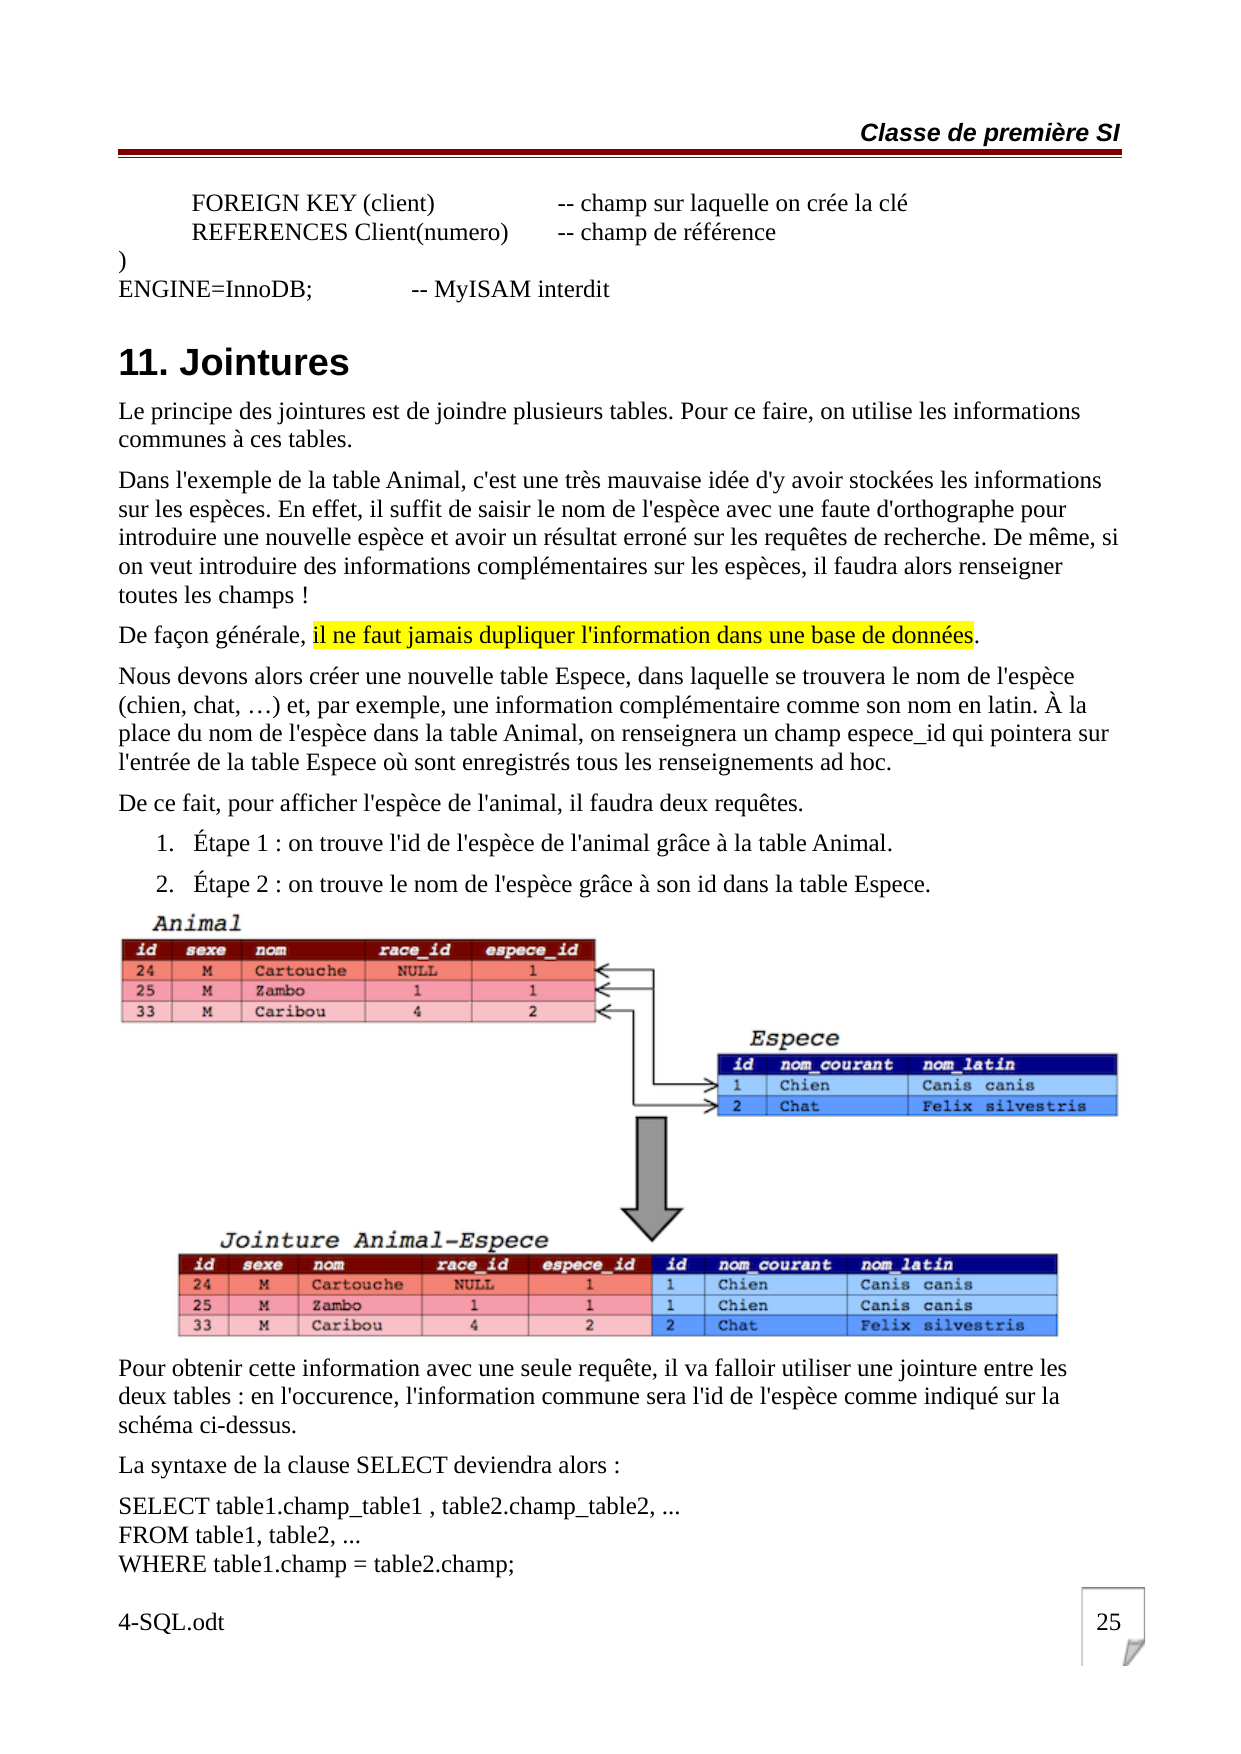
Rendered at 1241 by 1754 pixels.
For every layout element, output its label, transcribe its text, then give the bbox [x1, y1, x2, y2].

text FOREIGN KEY (client) -- champ sur laquelle on crée la clé [118, 188, 1122, 217]
text Dans l'exemple de la table Animal, c'est une très mauvaise idée d'y avoir stockées les informations sur les espèces. En effet, il suffit de saisir le nom de l'espèce avec une faute d'orthographe pour introduire une nouvelle espèce et avoir un résultat erroné sur les requêtes de recherche. De même, si on veut introduire des informations complémentaires sur les espèces, il faudra alors renseigner toutes les champs ! [118, 465, 1122, 609]
text La syntaxe de la clause SELECT deviendra alors : [118, 1451, 1122, 1479]
text Pour obtenir cette information avec une seule requête, il va falloir utiliser une jointure entre les deux tables : en l'occurence, l'information commune sera l'id de l'espèce comme indiqué sur la schéma ci-dessus. [118, 1353, 1122, 1439]
list Étape 2 : on trouve le nom de l'espèce grâce à son id dans la table Espece. [156, 869, 1122, 898]
text Nous devons alors créer une nouvelle table Espece, dans laquelle se trouvera le nom de l'espèce (chien, chat, …) et, par exemple, une information complémentaire comme son nom en latin. À la place du nom de l'espèce dans la table Animal, on renseignera un champ espece_id qui pointera sur l'entrée de la table Espece où sont enregistrés tous les renseignements ad hoc. [118, 661, 1122, 776]
text WHERE table1.champ = table2.champ; [118, 1549, 1122, 1577]
picture [118, 909, 1123, 1341]
text Le principe des jointures est de joindre plusieurs tables. Pour ce faire, on utilise les informations communes à ces tables. [118, 396, 1122, 453]
text SELECT table1.champ_table1 , table2.champ_table2, ... [118, 1491, 1122, 1520]
text De ce fait, pour afficher l'espèce de l'animal, il faudra deux requêtes. [118, 788, 1122, 817]
text De façon générale, il ne faut jamais dupliquer l'information dans une base de données. [118, 621, 1122, 649]
subtitle 11. Jointures [118, 339, 1122, 383]
text ENGINE=InnoDB; -- MyISAM interdit [118, 274, 1122, 303]
text REFERENCES Client(numero) -- champ de référence [118, 217, 1122, 245]
text FROM table1, table2, ... [118, 1520, 1122, 1549]
list Étape 1 : on trouve l'id de l'espèce de l'animal grâce à la table Animal. [156, 828, 1122, 857]
text ) [118, 245, 1122, 274]
